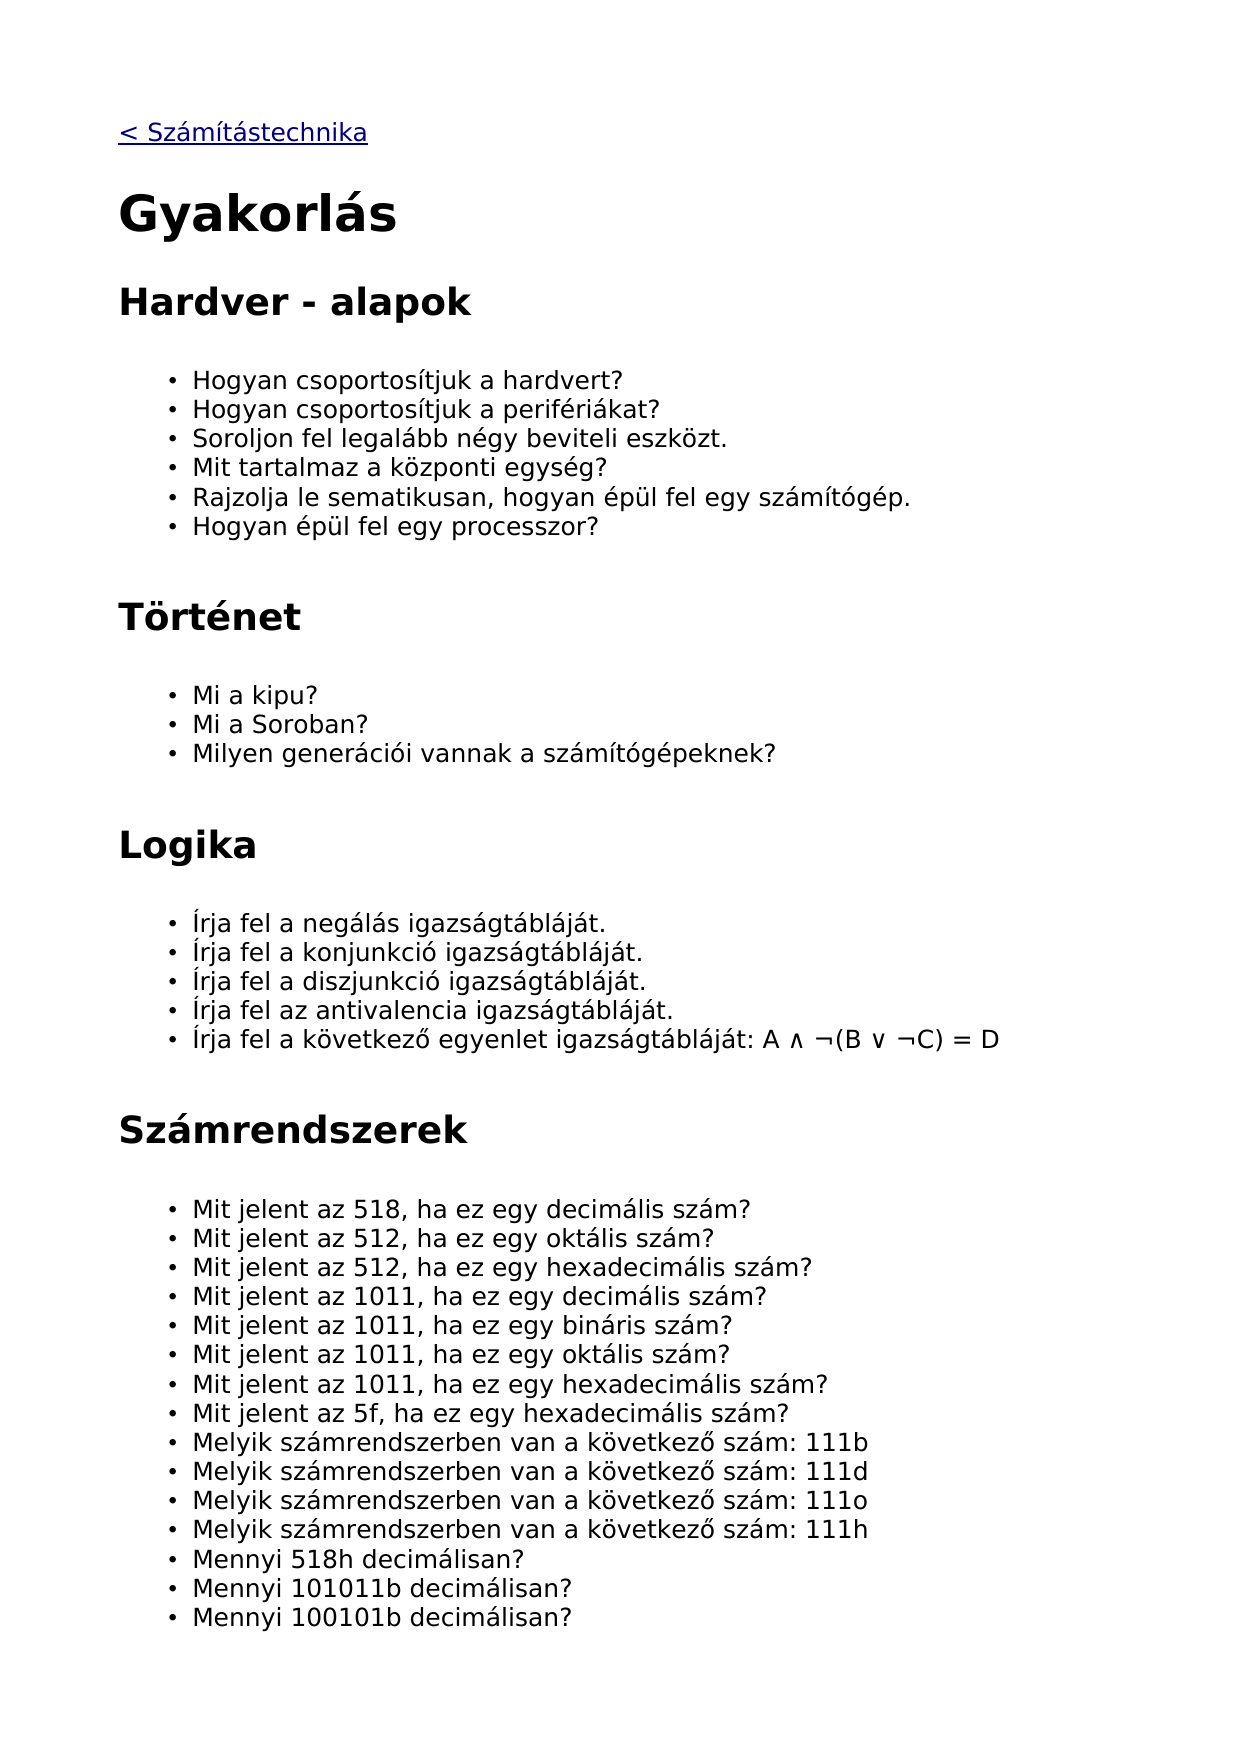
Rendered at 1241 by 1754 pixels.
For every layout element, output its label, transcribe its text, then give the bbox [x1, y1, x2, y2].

list Melyik számrendszerben van a következő szám: 111b [177, 1428, 1122, 1457]
list Mit jelent az 1011, ha ez egy oktális szám? [177, 1341, 1122, 1370]
list Mit jelent az 1011, ha ez egy bináris szám? [177, 1311, 1122, 1341]
list Mennyi 518h decimálisan? [177, 1545, 1122, 1574]
list Írja fel a konjunkció igazságtábláját. [177, 938, 1122, 967]
list Mit jelent az 512, ha ez egy oktális szám? [177, 1224, 1122, 1253]
subtitle Gyakorlás [118, 185, 1122, 243]
list Írja fel az antivalencia igazságtábláját. [177, 996, 1122, 1026]
list Mi a kipu? [177, 681, 1122, 710]
text < Számítástechnika [118, 118, 1122, 147]
list Mit jelent az 512, ha ez egy hexadecimális szám? [177, 1253, 1122, 1282]
list Mit jelent az 5f, ha ez egy hexadecimális szám? [177, 1399, 1122, 1428]
list Mit jelent az 518, ha ez egy decimális szám? [177, 1195, 1122, 1224]
list Melyik számrendszerben van a következő szám: 111d [177, 1457, 1122, 1486]
list Melyik számrendszerben van a következő szám: 111o [177, 1486, 1122, 1516]
list Mennyi 100101b decimálisan? [177, 1603, 1122, 1632]
list Soroljon fel legalább négy beviteli eszközt. [177, 424, 1122, 454]
list Mi a Soroban? [177, 710, 1122, 739]
list Rajzolja le sematikusan, hogyan épül fel egy számítógép. [177, 483, 1122, 512]
subtitle Logika [118, 823, 1122, 867]
subtitle Számrendszerek [118, 1109, 1122, 1153]
list Mennyi 101011b decimálisan? [177, 1574, 1122, 1603]
subtitle Történet [118, 596, 1122, 639]
list Írja fel a következő egyenlet igazságtábláját: A ∧ ¬(B ∨ ¬C) = D [177, 1026, 1122, 1055]
list Melyik számrendszerben van a következő szám: 111h [177, 1516, 1122, 1545]
list Mit tartalmaz a központi egység? [177, 454, 1122, 483]
subtitle Hardver - alapok [118, 281, 1122, 324]
list Hogyan épül fel egy processzor? [177, 512, 1122, 541]
list Mit jelent az 1011, ha ez egy hexadecimális szám? [177, 1370, 1122, 1399]
list Hogyan csoportosítjuk a perifériákat? [177, 395, 1122, 424]
list Írja fel a diszjunkció igazságtábláját. [177, 967, 1122, 996]
list Hogyan csoportosítjuk a hardvert? [177, 366, 1122, 395]
list Milyen generációi vannak a számítógépeknek? [177, 739, 1122, 769]
list Mit jelent az 1011, ha ez egy decimális szám? [177, 1282, 1122, 1311]
list Írja fel a negálás igazságtábláját. [177, 909, 1122, 938]
